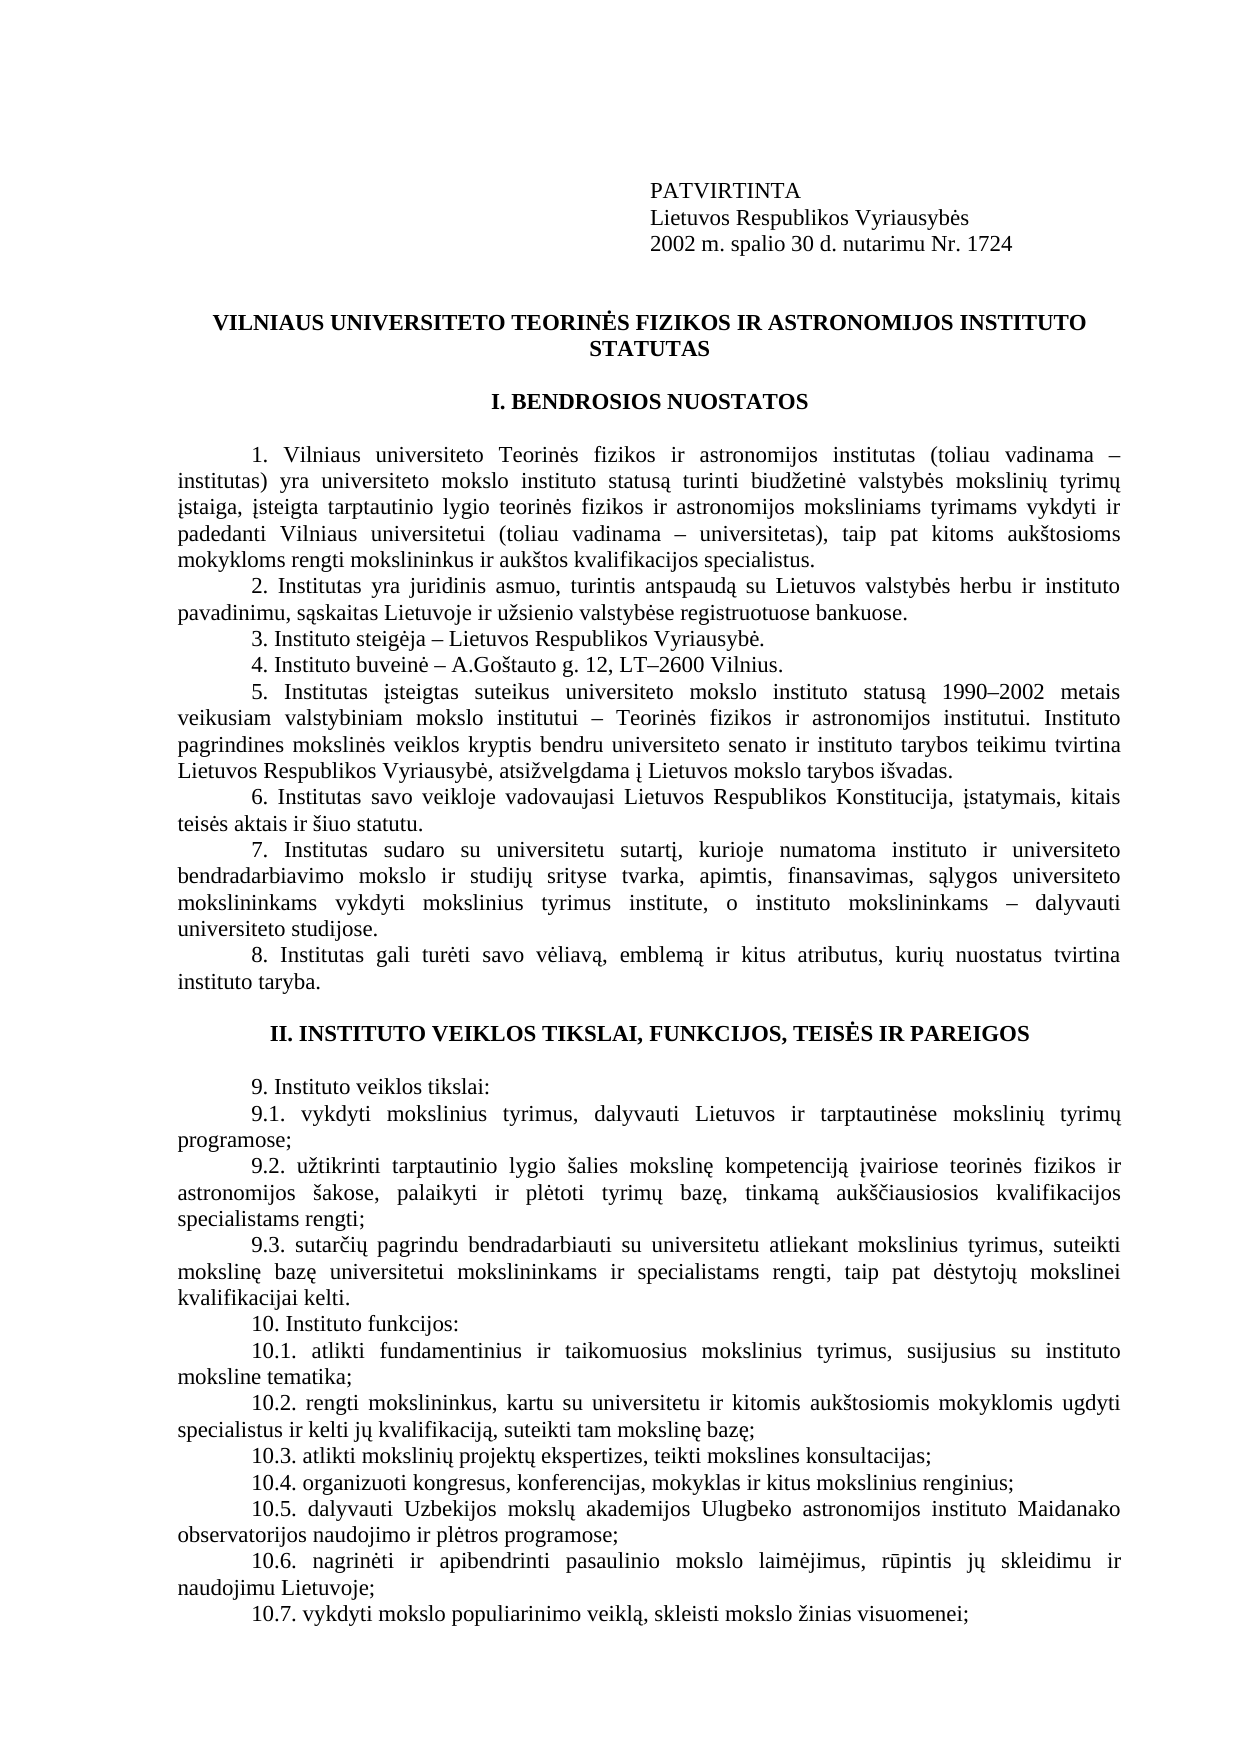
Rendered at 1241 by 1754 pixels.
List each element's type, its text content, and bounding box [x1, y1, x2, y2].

text VILNIAUS UNIVERSITETO TEORINĖS FIZIKOS IR ASTRONOMIJOS INSTITUTO STATUTAS [177, 309, 1122, 362]
text 10.1. atlikti fundamentinius ir taikomuosius mokslinius tyrimus, susijusius su instituto moksline tematika; [177, 1337, 1122, 1389]
text 9.2. užtikrinti tarptautinio lygio šalies mokslinę kompetenciją įvairiose teorinės fizikos ir astronomijos šakose, palaikyti ir plėtoti tyrimų bazę, tinkamą aukščiausiosios kvalifikacijos specialistams rengti; [177, 1152, 1122, 1231]
text 6. Institutas savo veikloje vadovaujasi Lietuvos Respublikos Konstitucija, įstatymais, kitais teisės aktais ir šiuo statutu. [177, 783, 1122, 836]
text 5. Institutas įsteigtas suteikus universiteto mokslo instituto statusą 1990–2002 metais veikusiam valstybiniam mokslo institutui – Teorinės fizikos ir astronomijos institutui. Instituto pagrindines mokslinės veiklos kryptis bendru universiteto senato ir instituto tarybos teikimu tvirtina Lietuvos Respublikos Vyriausybė, atsižvelgdama į Lietuvos mokslo tarybos išvadas. [177, 678, 1122, 783]
text 10. Instituto funkcijos: [177, 1310, 1122, 1337]
text Patvirtinta [650, 177, 1122, 203]
text 10.2. rengti mokslininkus, kartu su universitetu ir kitomis aukštosiomis mokyklomis ugdyti specialistus ir kelti jų kvalifikaciją, suteikti tam mokslinę bazę; [177, 1389, 1122, 1442]
text 9. Instituto veiklos tikslai: [177, 1073, 1122, 1099]
text 10.3. atlikti mokslinių projektų ekspertizes, teikti mokslines konsultacijas; [177, 1442, 1122, 1468]
text 1. Vilniaus universiteto Teorinės fizikos ir astronomijos institutas (toliau vadinama – institutas) yra universiteto mokslo instituto statusą turinti biudžetinė valstybės mokslinių tyrimų įstaiga, įsteigta tarptautinio lygio teorinės fizikos ir astronomijos moksliniams tyrimams vykdyti ir padedanti Vilniaus universitetui (toliau vadinama – universitetas), taip pat kitoms aukštosioms mokykloms rengti mokslininkus ir aukštos kvalifikacijos specialistus. [177, 441, 1122, 572]
text Lietuvos Respublikos Vyriausybės 2002 m. spalio 30 d. nutarimu Nr. 1724 [650, 203, 1122, 256]
text I. BENDROSIOS NUOSTATOS [177, 388, 1122, 414]
text 8. Institutas gali turėti savo vėliavą, emblemą ir kitus atributus, kurių nuostatus tvirtina instituto taryba. [177, 941, 1122, 994]
text II. INSTITUTO VEIKLOS TIKSLAI, FUNKCIJOS, TEISĖS IR PAREIGOS [177, 1021, 1122, 1047]
text 10.7. vykdyti mokslo populiarinimo veiklą, skleisti mokslo žinias visuomenei; [177, 1600, 1122, 1627]
text 9.3. sutarčių pagrindu bendradarbiauti su universitetu atliekant mokslinius tyrimus, suteikti mokslinę bazę universitetui mokslininkams ir specialistams rengti, taip pat dėstytojų mokslinei kvalifikacijai kelti. [177, 1231, 1122, 1310]
text 4. Instituto buveinė – A.Goštauto g. 12, LT–2600 Vilnius. [177, 652, 1122, 678]
text 10.6. nagrinėti ir apibendrinti pasaulinio mokslo laimėjimus, rūpintis jų skleidimu ir naudojimu Lietuvoje; [177, 1548, 1122, 1600]
text 10.4. organizuoti kongresus, konferencijas, mokyklas ir kitus mokslinius renginius; [177, 1468, 1122, 1495]
text 7. Institutas sudaro su universitetu sutartį, kurioje numatoma instituto ir universiteto bendradarbiavimo mokslo ir studijų srityse tvarka, apimtis, finansavimas, sąlygos universiteto mokslininkams vykdyti mokslinius tyrimus institute, o instituto mokslininkams – dalyvauti universiteto studijose. [177, 836, 1122, 941]
text 3. Instituto steigėja – Lietuvos Respublikos Vyriausybė. [177, 625, 1122, 652]
text 2. Institutas yra juridinis asmuo, turintis antspaudą su Lietuvos valstybės herbu ir instituto pavadinimu, sąskaitas Lietuvoje ir užsienio valstybėse registruotuose bankuose. [177, 572, 1122, 625]
text 10.5. dalyvauti Uzbekijos mokslų akademijos Ulugbeko astronomijos instituto Maidanako observatorijos naudojimo ir plėtros programose; [177, 1495, 1122, 1548]
text 9.1. vykdyti mokslinius tyrimus, dalyvauti Lietuvos ir tarptautinėse mokslinių tyrimų programose; [177, 1099, 1122, 1152]
